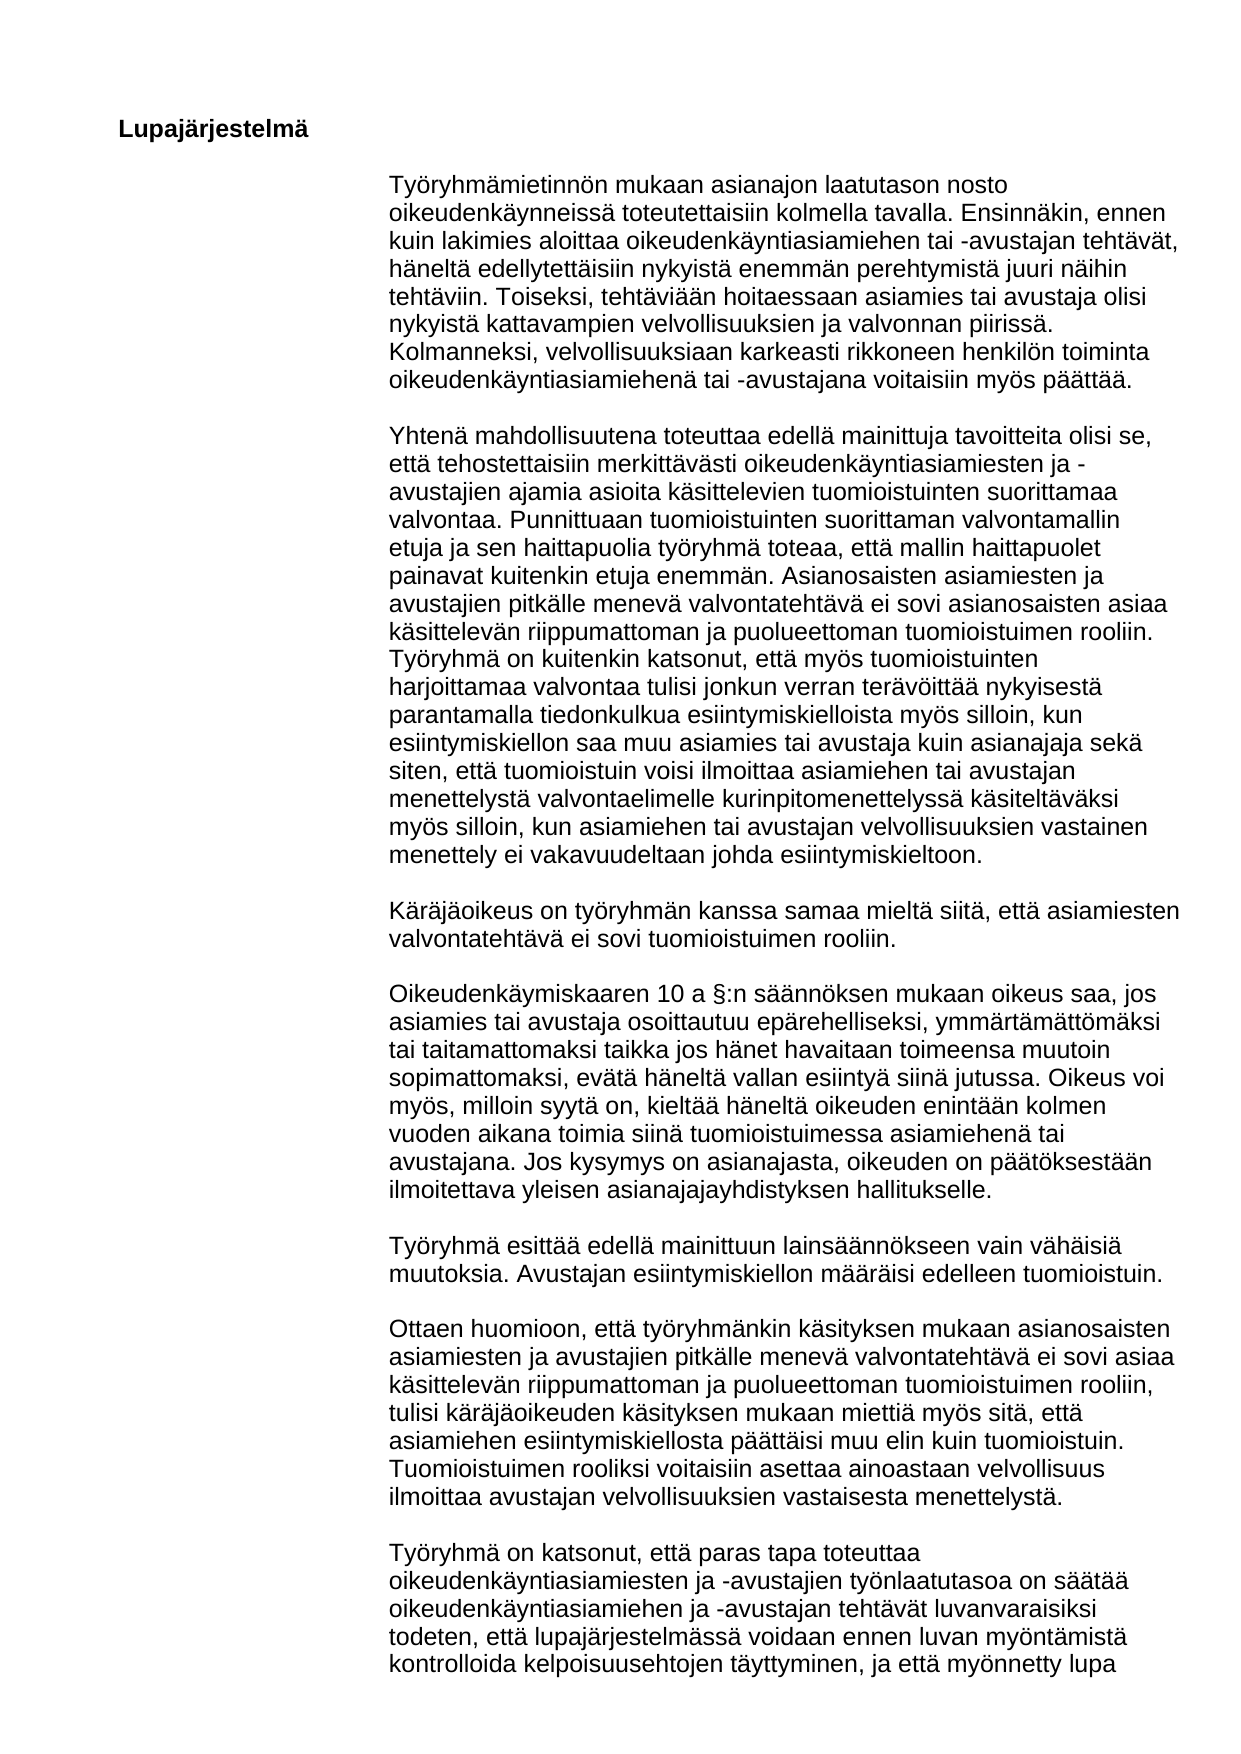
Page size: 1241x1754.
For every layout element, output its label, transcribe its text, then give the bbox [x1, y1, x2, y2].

text Ottaen huomioon, että työryhmänkin käsityksen mukaan asianosaisten asiamiesten ja avustajien pitkälle menevä valvontatehtävä ei sovi asiaa käsittelevän riippumattoman ja puolueettoman tuomioistuimen rooliin, tulisi käräjäoikeuden käsityksen mukaan miettiä myös sitä, että asiamiehen esiintymiskiellosta päättäisi muu elin kuin tuomioistuin. Tuomioistuimen rooliksi voitaisiin asettaa ainoastaan velvollisuus ilmoittaa avustajan velvollisuuksien vastaisesta menettelystä. [389, 1315, 1181, 1511]
text Oikeudenkäymiskaaren 10 a §:n säännöksen mukaan oikeus saa, jos asiamies tai avustaja osoittautuu epärehelliseksi, ymmärtämättömäksi tai taitamattomaksi taikka jos hänet havaitaan toimeensa muutoin sopimattomaksi, evätä häneltä vallan esiintyä siinä jutussa. Oikeus voi myös, milloin syytä on, kieltää häneltä oikeuden enintään kolmen vuoden aikana toimia siinä tuomioistuimessa asiamiehenä tai avustajana. Jos kysymys on asianajasta, oikeuden on päätöksestään ilmoitettava yleisen asianajajayhdistyksen hallitukselle. [389, 980, 1181, 1204]
text Työryhmä esittää edellä mainittuun lainsäännökseen vain vähäisiä muutoksia. Avustajan esiintymiskiellon määräisi edelleen tuomioistuin. [389, 1232, 1181, 1287]
text Työryhmä on katsonut, että paras tapa toteuttaa oikeudenkäyntiasiamiesten ja -avustajien työnlaatutasoa on säätää oikeudenkäyntiasiamiehen ja -avustajan tehtävät luvanvaraisiksi todeten, että lupajärjestelmässä voidaan ennen luvan myöntämistä kontrolloida kelpoisuusehtojen täyttyminen, ja että myönnetty lupa [389, 1539, 1181, 1678]
text Työryhmämietinnön mukaan asianajon laatutason nosto oikeudenkäynneissä toteutettaisiin kolmella tavalla. Ensinnäkin, ennen kuin lakimies aloittaa oikeudenkäyntiasiamiehen tai -avustajan tehtävät, häneltä edellytettäisiin nykyistä enemmän perehtymistä juuri näihin tehtäviin. Toiseksi, tehtäviään hoitaessaan asiamies tai avustaja olisi nykyistä kattavampien velvollisuuksien ja valvonnan piirissä. Kolmanneksi, velvollisuuksiaan karkeasti rikkoneen henkilön toiminta oikeudenkäyntiasiamiehenä tai -avustajana voitaisiin myös päättää. [389, 171, 1181, 394]
text Yhtenä mahdollisuutena toteuttaa edellä mainittuja tavoitteita olisi se, että tehostettaisiin merkittävästi oikeudenkäyntiasiamiesten ja -avustajien ajamia asioita käsittelevien tuomioistuinten suorittamaa valvontaa. Punnittuaan tuomioistuinten suorittaman valvontamallin etuja ja sen haittapuolia työryhmä toteaa, että mallin haittapuolet painavat kuitenkin etuja enemmän. Asianosaisten asiamiesten ja avustajien pitkälle menevä valvontatehtävä ei sovi asianosaisten asiaa käsittelevän riippumattoman ja puolueettoman tuomioistuimen rooliin. Työryhmä on kuitenkin katsonut, että myös tuomioistuinten harjoittamaa valvontaa tulisi jonkun verran terävöittää nykyisestä parantamalla tiedonkulkua esiintymiskielloista myös silloin, kun esiintymiskiellon saa muu asiamies tai avustaja kuin asianajaja sekä siten, että tuomioistuin voisi ilmoittaa asiamiehen tai avustajan menettelystä valvontaelimelle kurinpitomenettelyssä käsiteltäväksi myös silloin, kun asiamiehen tai avustajan velvollisuuksien vastainen menettely ei vakavuudeltaan johda esiintymiskieltoon. [389, 422, 1181, 869]
text Käräjäoikeus on työryhmän kanssa samaa mieltä siitä, että asiamiesten valvontatehtävä ei sovi tuomioistuimen rooliin. [389, 897, 1181, 952]
text Lupajärjestelmä [118, 115, 1181, 143]
